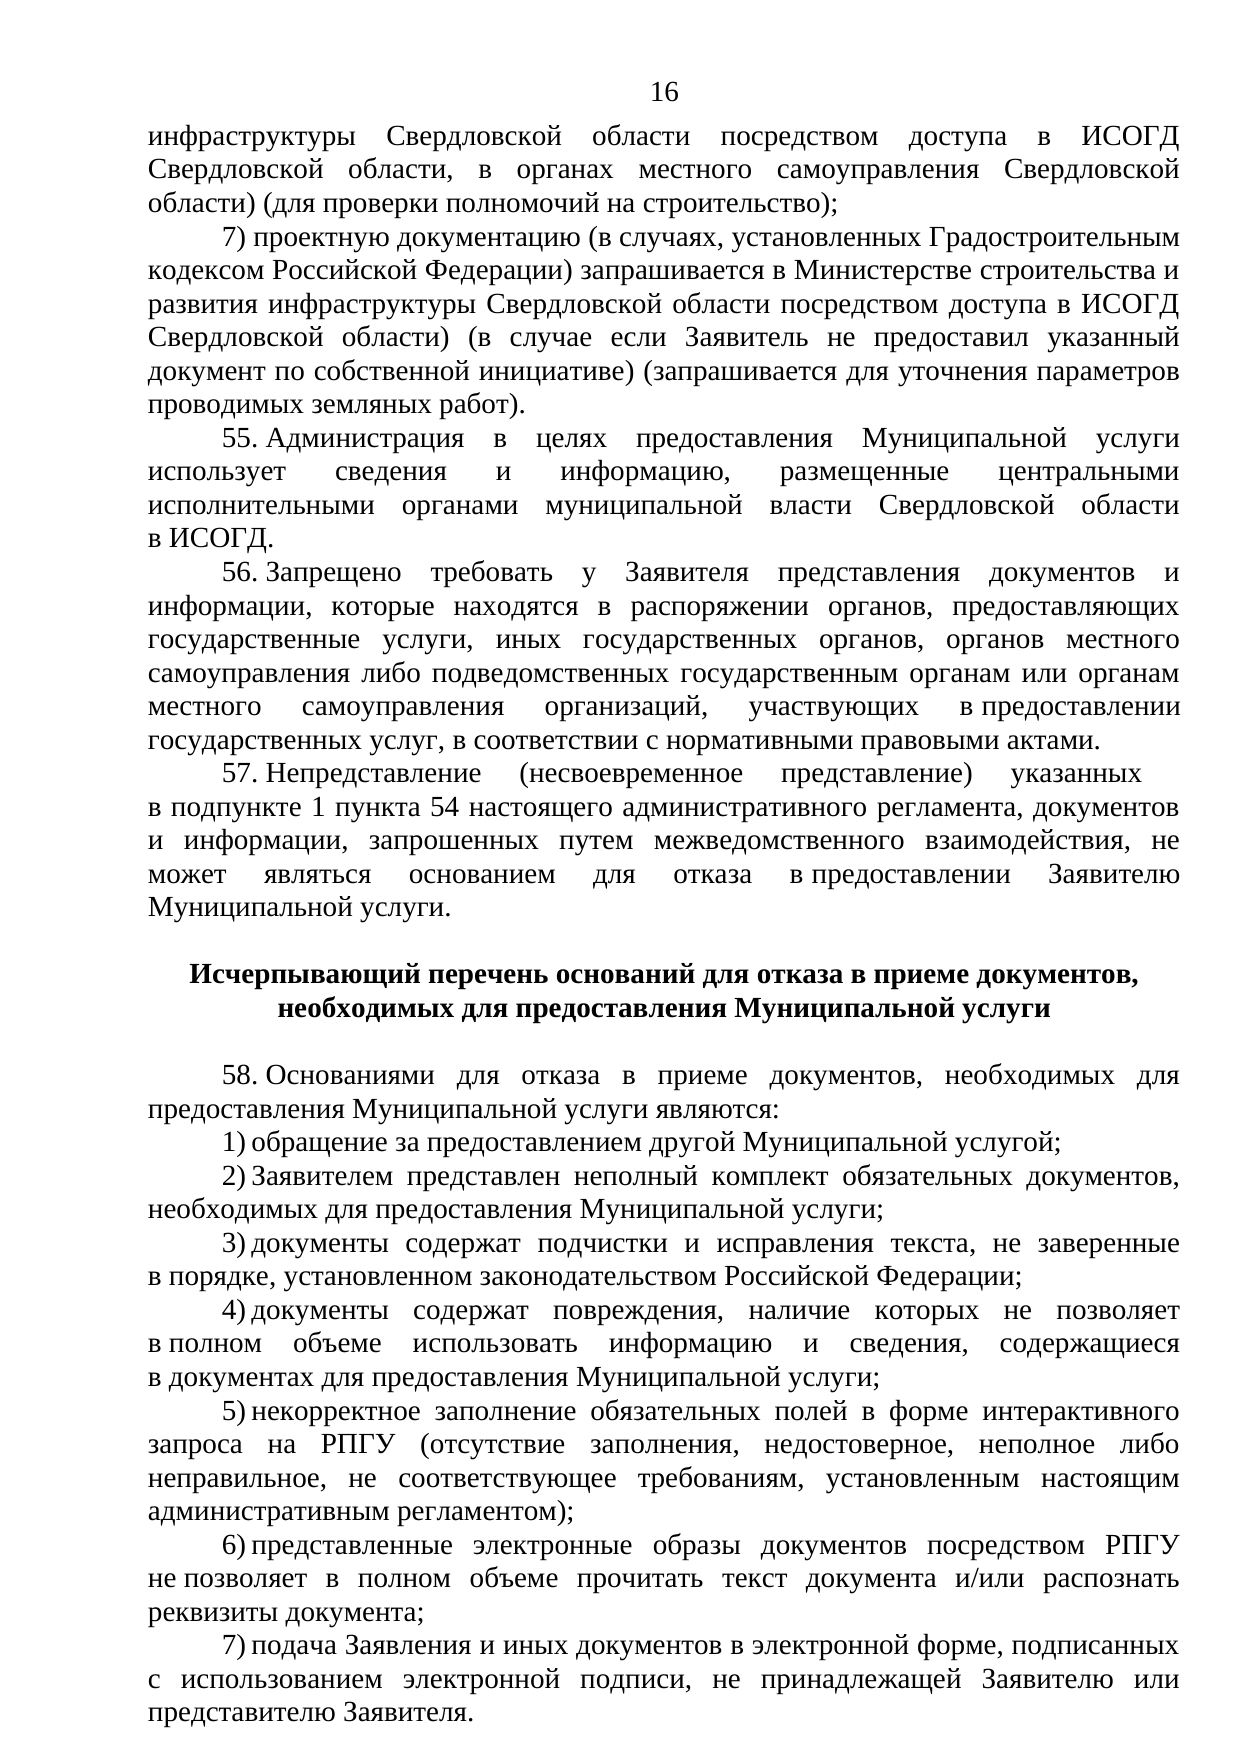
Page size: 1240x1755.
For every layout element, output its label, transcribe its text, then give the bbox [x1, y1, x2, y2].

text инфраструктуры Свердловской области посредством доступа в ИСОГД Свердловской области, в органах местного самоуправления Свердловской области) (для проверки полномочий на строительство); [148, 118, 1181, 219]
text Исчерпывающий перечень оснований для отказа в приеме документов, необходимых для предоставления Муниципальной услуги [148, 957, 1181, 1024]
list Заявителем представлен неполный комплект обязательных документов, необходимых для предоставления Муниципальной услуги; [148, 1158, 1181, 1225]
text 58. Основаниями для отказа в приеме документов, необходимых для предоставления Муниципальной услуги являются: [148, 1057, 1181, 1124]
text 7) проектную документацию (в случаях, установленных Градостроительным кодексом Российской Федерации) запрашивается в Министерстве строительства и развития инфраструктуры Свердловской области посредством доступа в ИСОГД Свердловской области) (в случае если Заявитель не предоставил указанный документ по собственной инициативе) (запрашивается для уточнения параметров проводимых земляных работ). [148, 219, 1181, 420]
text 56. Запрещено требовать у Заявителя представления документов и информации, которые находятся в распоряжении органов, предоставляющих государственные услуги, иных государственных органов, органов местного самоуправления либо подведомственных государственным органам или органам местного самоуправления организаций, участвующих в предоставлении государственных услуг, в соответствии с нормативными правовыми актами. [148, 554, 1181, 755]
list документы содержат подчистки и исправления текста, не заверенные в порядке, установленном законодательством Российской Федерации; [148, 1225, 1181, 1292]
list некорректное заполнение обязательных полей в форме интерактивного запроса на РПГУ (отсутствие заполнения, недостоверное, неполное либо неправильное, не соответствующее требованиям, установленным настоящим административным регламентом); [148, 1393, 1181, 1527]
list документы содержат повреждения, наличие которых не позволяет в полном объеме использовать информацию и сведения, содержащиеся в документах для предоставления Муниципальной услуги; [148, 1292, 1181, 1393]
list подача Заявления и иных документов в электронной форме, подписанных с использованием электронной подписи, не принадлежащей Заявителю или представителю Заявителя. [148, 1627, 1181, 1728]
list обращение за предоставлением другой Муниципальной услугой; [148, 1124, 1181, 1158]
list представленные электронные образы документов посредством РПГУ не позволяет в полном объеме прочитать текст документа и/или распознать реквизиты документа; [148, 1527, 1181, 1627]
text 55. Администрация в целях предоставления Муниципальной услуги использует сведения и информацию, размещенные центральными исполнительными органами муниципальной власти Свердловской области в ИСОГД. [148, 420, 1181, 554]
text 57. Непредставление (несвоевременное представление) указанных в подпункте 1 пункта 54 настоящего административного регламента, документов и информации, запрошенных путем межведомственного взаимодействия, не может являться основанием для отказа в предоставлении Заявителю Муниципальной услуги. [148, 755, 1181, 923]
